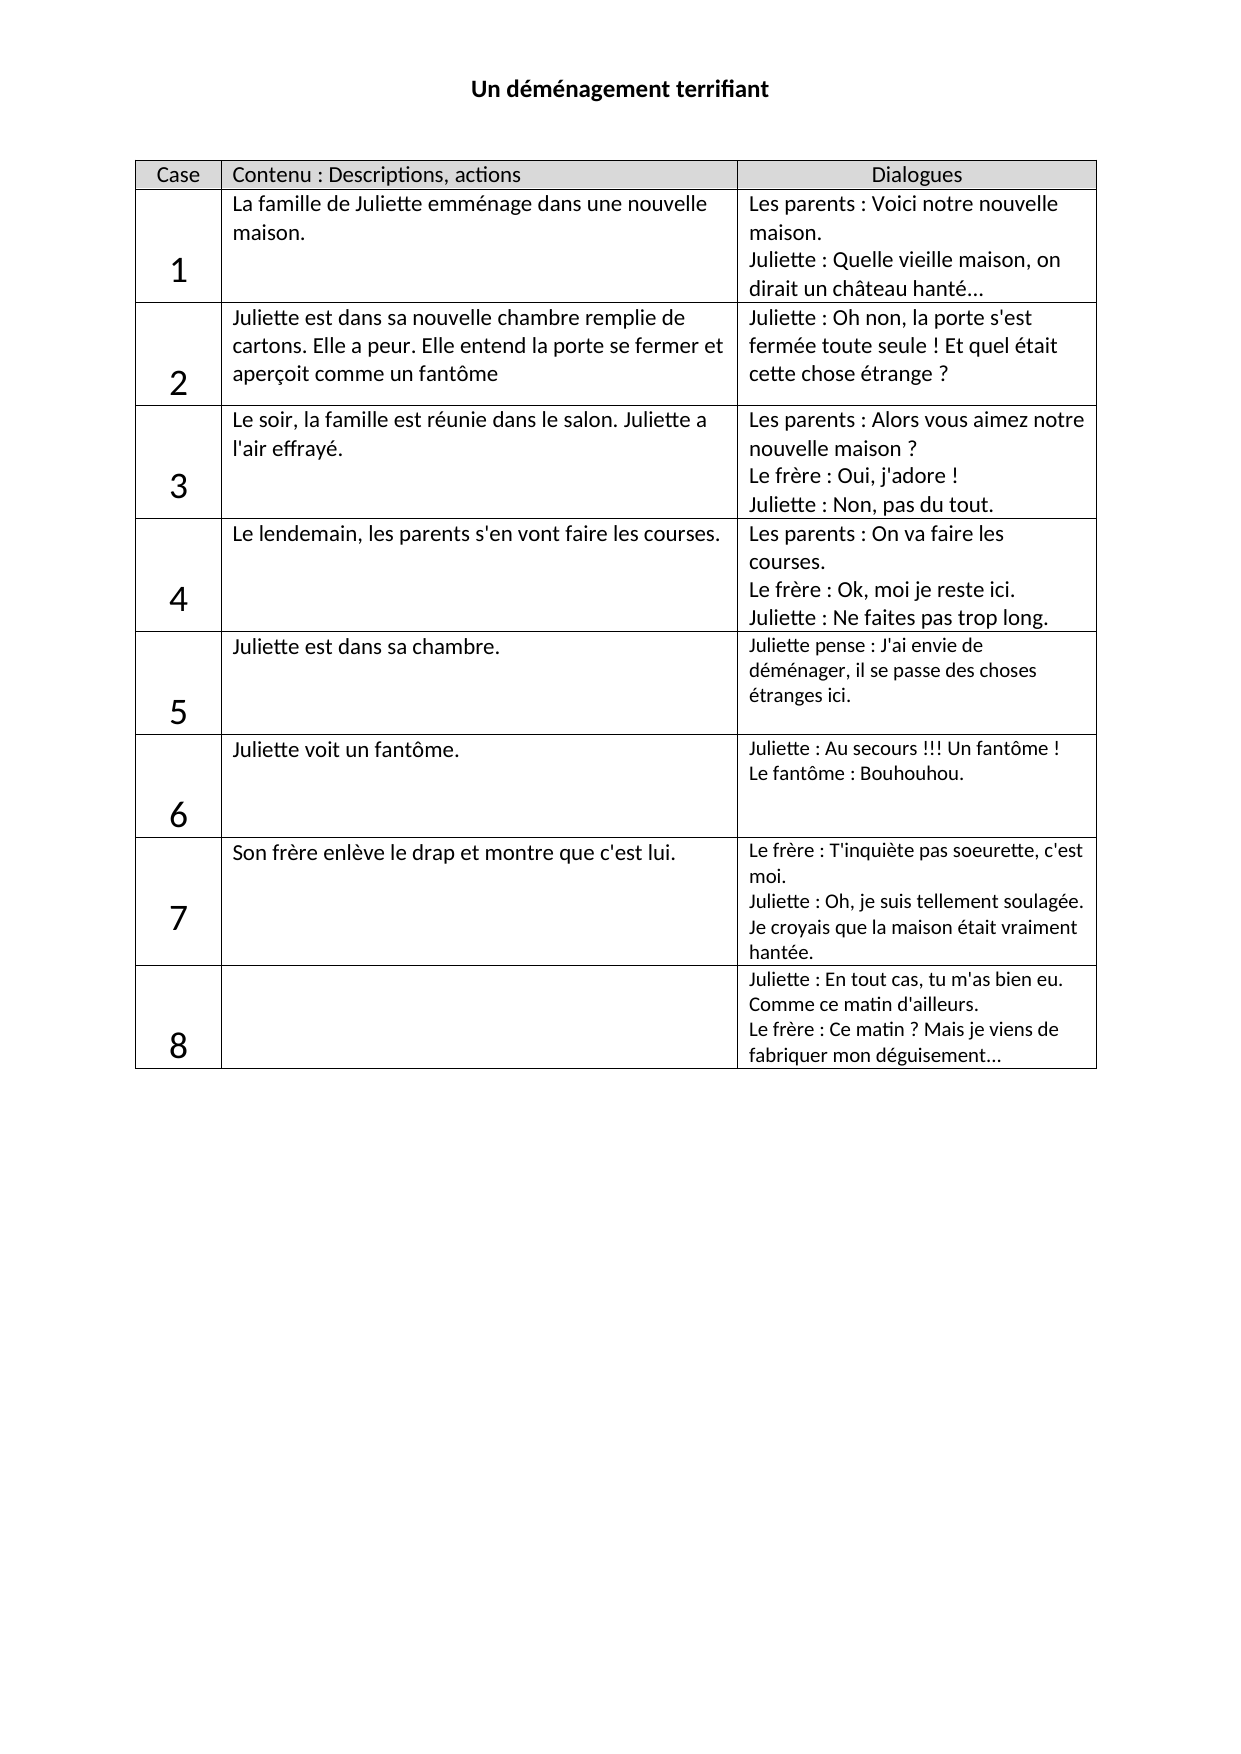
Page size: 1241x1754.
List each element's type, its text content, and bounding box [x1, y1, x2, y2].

table_cell Les parents : On va faire les courses. Le frère : Ok, moi je reste ici. Juliette : Ne faites pas trop long. [738, 519, 1096, 631]
table_cell [222, 966, 737, 1068]
text Un déménagement terrifiant [148, 73, 1093, 104]
table_cell Son frère enlève le drap et montre que c'est lui. [222, 838, 737, 965]
table_cell Juliette est dans sa nouvelle chambre remplie de cartons. Elle a peur. Elle entend la porte se fermer et aperçoit comme un fantôme [222, 303, 737, 404]
table_header Case [136, 161, 221, 188]
table_cell Juliette : Au secours !!! Un fantôme ! Le fantôme : Bouhouhou. [738, 735, 1096, 837]
table_cell Juliette est dans sa chambre. [222, 632, 737, 734]
table_cell 7 [136, 838, 221, 965]
table_cell Juliette : Oh non, la porte s'est fermée toute seule ! Et quel était cette chose étrange ? [738, 303, 1096, 404]
table_cell Juliette voit un fantôme. [222, 735, 737, 837]
table_cell 5 [136, 632, 221, 734]
table_cell 3 [136, 406, 221, 518]
table_cell 2 [136, 303, 221, 404]
table_header Contenu : Descriptions, actions [222, 161, 737, 188]
table_cell Le lendemain, les parents s'en vont faire les courses. [222, 519, 737, 631]
table_cell Juliette pense : J'ai envie de déménager, il se passe des choses étranges ici. [738, 632, 1096, 734]
table_cell 6 [136, 735, 221, 837]
table_cell Juliette : En tout cas, tu m'as bien eu. Comme ce matin d'ailleurs. Le frère : Ce matin ? Mais je viens de fabriquer mon déguisement... [738, 966, 1096, 1068]
table_cell Les parents : Voici notre nouvelle maison. Juliette : Quelle vieille maison, on dirait un château hanté... [738, 190, 1096, 302]
table_cell 8 [136, 966, 221, 1068]
table_cell 1 [136, 190, 221, 302]
table_cell Les parents : Alors vous aimez notre nouvelle maison ? Le frère : Oui, j'adore ! Juliette : Non, pas du tout. [738, 406, 1096, 518]
table_cell La famille de Juliette emménage dans une nouvelle maison. [222, 190, 737, 302]
table_cell Le frère : T'inquiète pas soeurette, c'est moi. Juliette : Oh, je suis tellement soulagée. Je croyais que la maison était vraiment hantée. [738, 838, 1096, 965]
table_cell Le soir, la famille est réunie dans le salon. Juliette a l'air effrayé. [222, 406, 737, 518]
table_header Dialogues [738, 161, 1096, 188]
table_cell 4 [136, 519, 221, 631]
